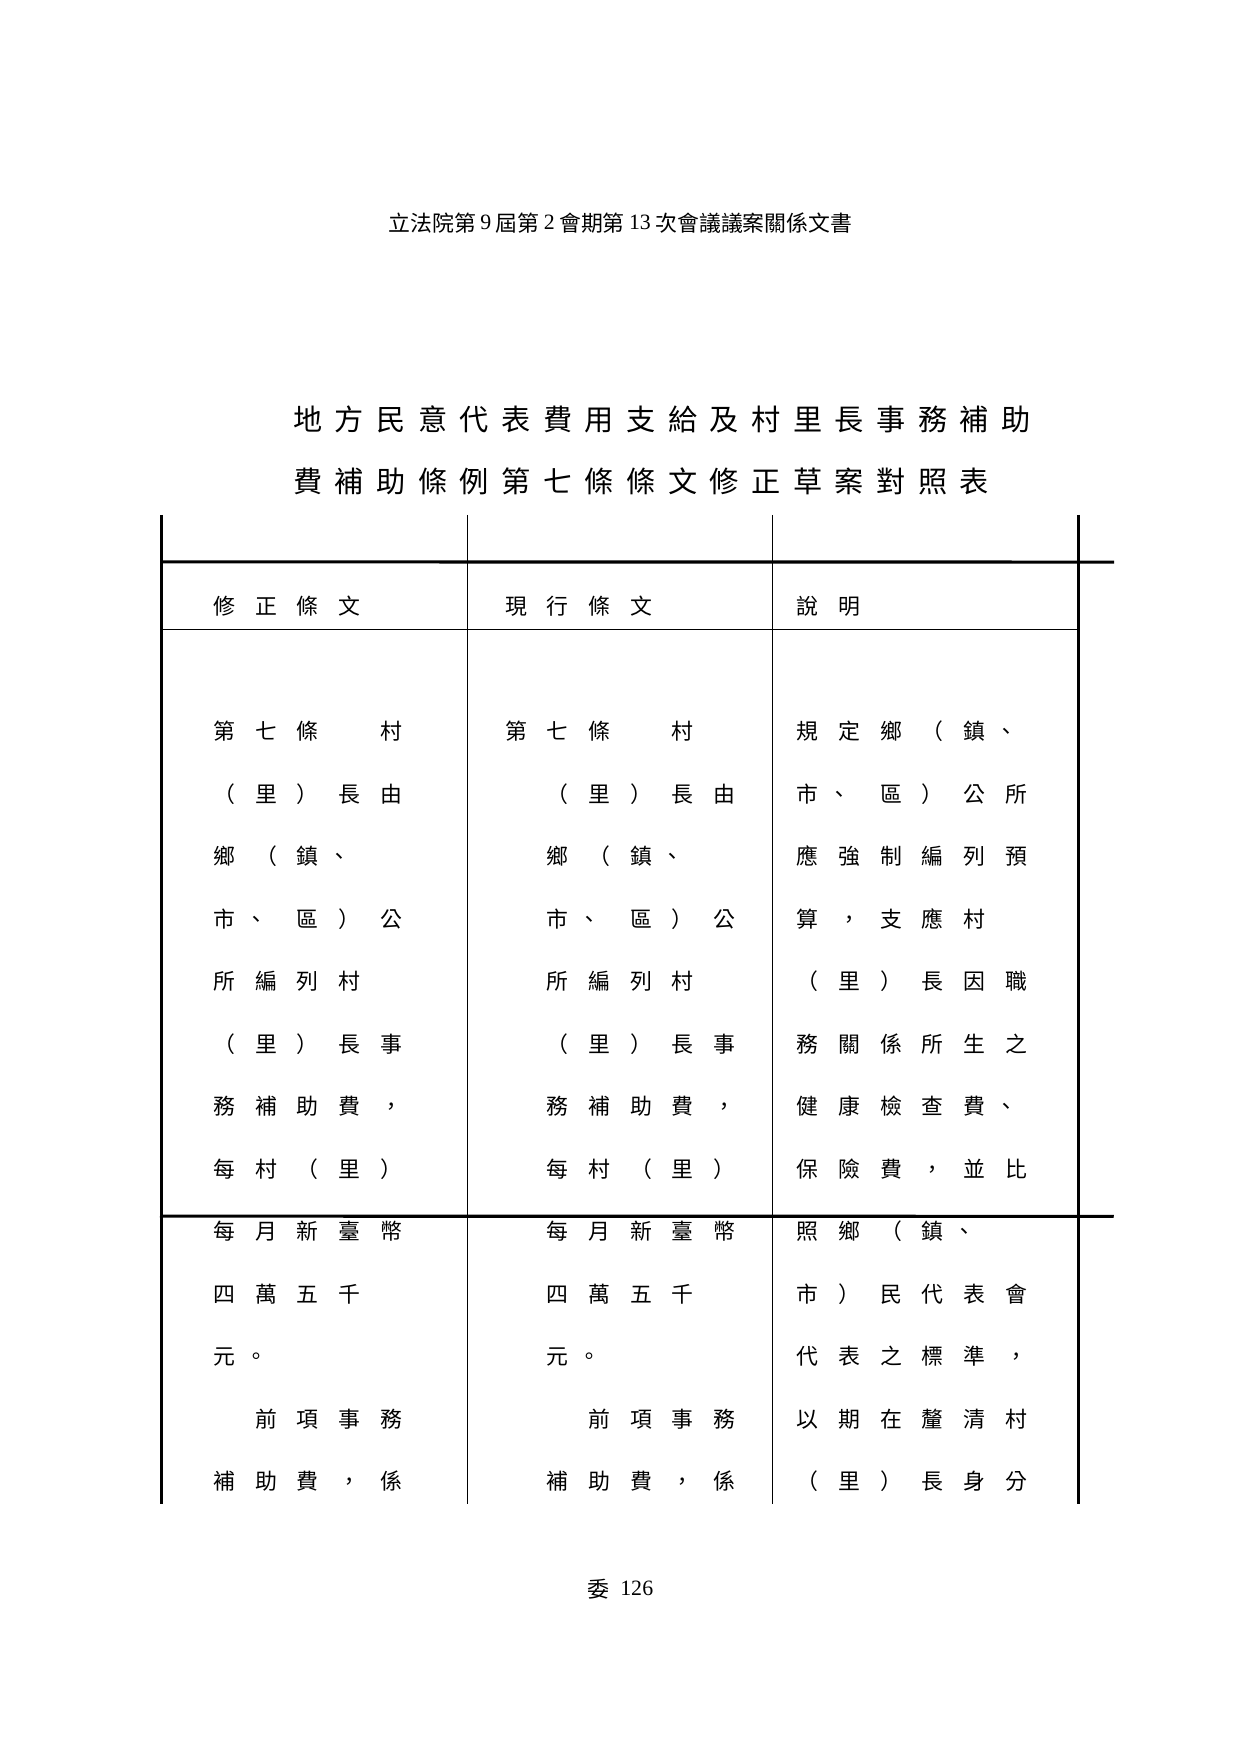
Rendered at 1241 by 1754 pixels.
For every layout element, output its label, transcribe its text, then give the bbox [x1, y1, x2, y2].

table_cell 照鄉（鎮、市）民代表會代表之標準，以期在釐清村（里）長身分 [773, 1218, 1077, 1504]
table_header 地方民意代表費用支給及村里長事務補助費補助條例第七條條文修正草案對照表 [162, 313, 1078, 515]
table_cell 修正條文 [163, 564, 467, 629]
table_cell 規定鄉（鎮、市、區）公所應強制編列預算，支應村（里）長因職務關係所生之健康檢查費、保險費，並比 [773, 630, 1077, 1214]
table_cell 現行條文 [468, 564, 772, 629]
table_cell 第七條 村（里）長由鄉（鎮、市、區）公所編列村（里）長事務補助費，每村（里） [163, 630, 467, 1214]
table_cell [163, 515, 467, 560]
table_cell 說明 [773, 564, 1077, 629]
table_cell [468, 515, 772, 560]
table_cell 第七條 村（里）長由鄉（鎮、市、區）公所編列村（里）長事務補助費，每村（里） [468, 630, 772, 1214]
table_cell 每月新臺幣四萬五千元。 前項事務補助費，係 [468, 1218, 772, 1504]
table_cell 每月新臺幣四萬五千元。 前項事務補助費，係 [163, 1218, 467, 1504]
table_cell [773, 515, 1077, 560]
